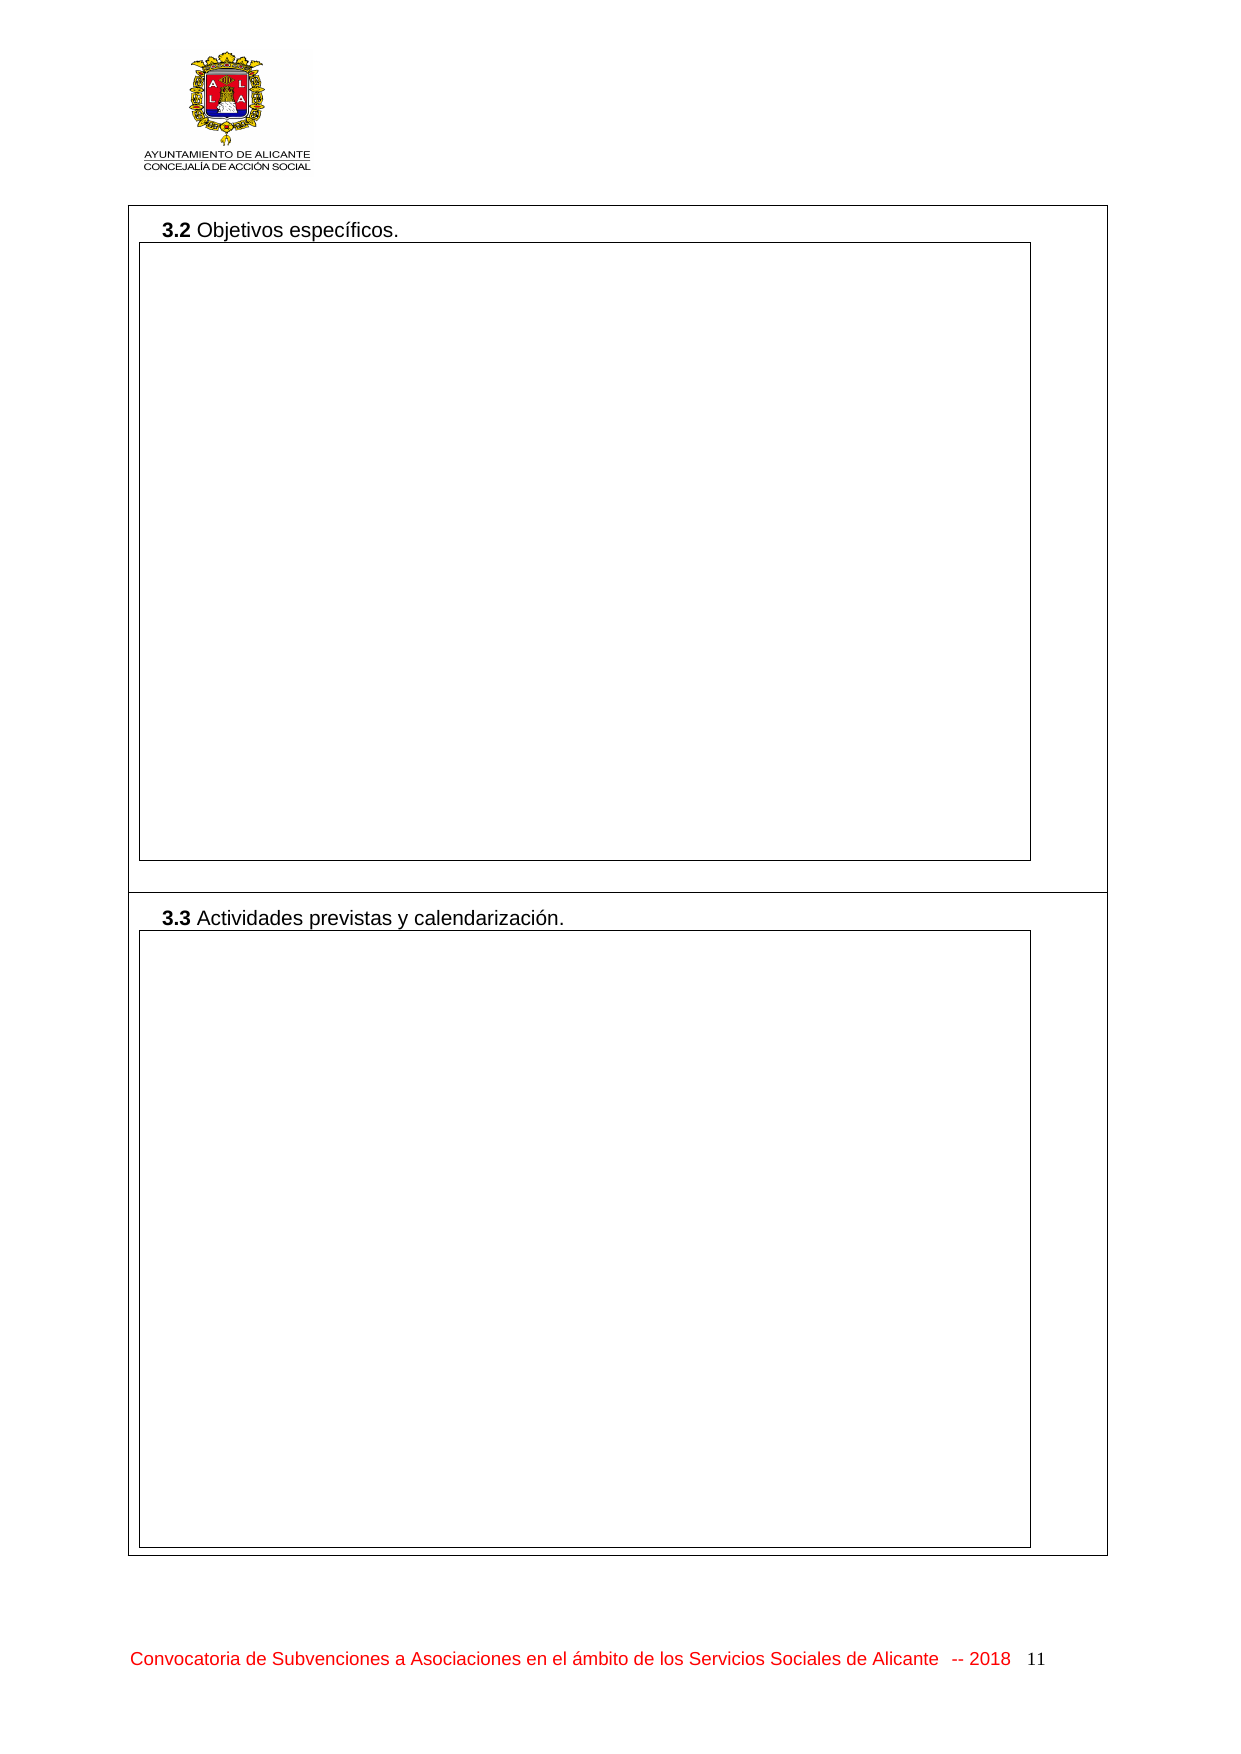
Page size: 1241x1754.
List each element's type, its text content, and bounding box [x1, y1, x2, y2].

picture [140, 49, 314, 177]
table_cell 3.2 Objetivos específicos. [129, 206, 1107, 892]
table_cell 3.3 Actividades previstas y calendarización. [129, 893, 1107, 1555]
